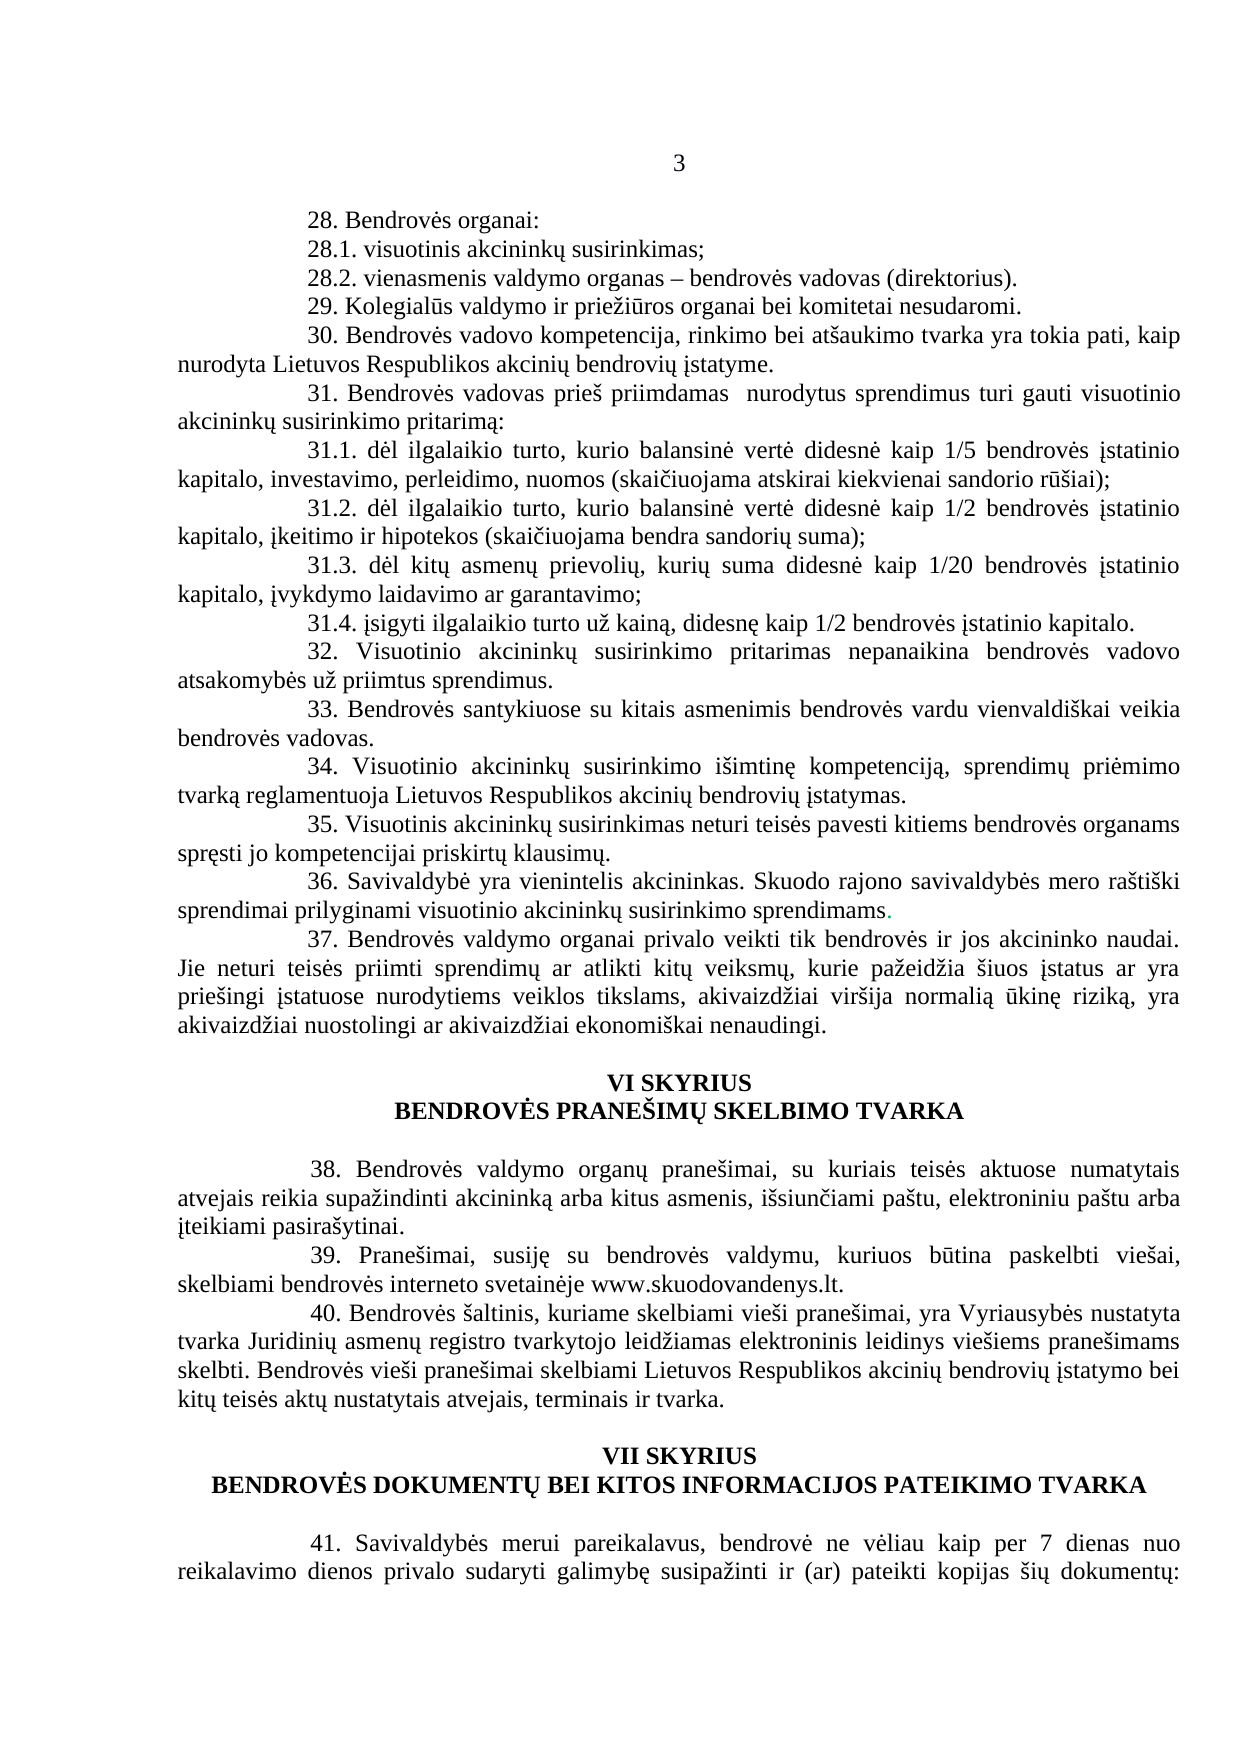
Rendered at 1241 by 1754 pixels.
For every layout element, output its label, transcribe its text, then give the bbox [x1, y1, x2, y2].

text VI SKYRIUS [177, 1068, 1181, 1096]
text 31. Bendrovės vadovas prieš priimdamas nurodytus sprendimus turi gauti visuotinio akcininkų susirinkimo pritarimą: [177, 378, 1181, 435]
text 39. Pranešimai, susiję su bendrovės valdymu, kuriuos būtina paskelbti viešai, skelbiami bendrovės interneto svetainėje www.skuodovandenys.lt. [177, 1240, 1181, 1298]
text 35. Visuotinis akcininkų susirinkimas neturi teisės pavesti kitiems bendrovės organams spręsti jo kompetencijai priskirtų klausimų. [177, 809, 1181, 866]
text BENDROVĖS PRANEŠIMŲ SKELBIMO TVARKA [177, 1096, 1181, 1125]
text 38. Bendrovės valdymo organų pranešimai, su kuriais teisės aktuose numatytais atvejais reikia supažindinti akcininką arba kitus asmenis, išsiunčiami paštu, elektroniniu paštu arba įteikiami pasirašytinai. [177, 1154, 1181, 1240]
text 34. Visuotinio akcininkų susirinkimo išimtinę kompetenciją, sprendimų priėmimo tvarką reglamentuoja Lietuvos Respublikos akcinių bendrovių įstatymas. [177, 751, 1181, 809]
text 32. Visuotinio akcininkų susirinkimo pritarimas nepanaikina bendrovės vadovo atsakomybės už priimtus sprendimus. [177, 636, 1181, 694]
text 29. Kolegialūs valdymo ir priežiūros organai bei komitetai nesudaromi. [177, 291, 1181, 320]
text 31.4. įsigyti ilgalaikio turto už kainą, didesnę kaip 1/2 bendrovės įstatinio kapitalo. [177, 608, 1181, 636]
text 28. Bendrovės organai: [177, 205, 1181, 234]
text 28.2. vienasmenis valdymo organas – bendrovės vadovas (direktorius). [177, 263, 1181, 291]
text 40. Bendrovės šaltinis, kuriame skelbiami vieši pranešimai, yra Vyriausybės nustatyta tvarka Juridinių asmenų registro tvarkytojo leidžiamas elektroninis leidinys viešiems pranešimams skelbti. Bendrovės vieši pranešimai skelbiami Lietuvos Respublikos akcinių bendrovių įstatymo bei kitų teisės aktų nustatytais atvejais, terminais ir tvarka. [177, 1298, 1181, 1413]
text VII SKYRIUS [177, 1441, 1181, 1470]
text 41. Savivaldybės merui pareikalavus, bendrovė ne vėliau kaip per 7 dienas nuo reikalavimo dienos privalo sudaryti galimybę susipažinti ir (ar) pateikti kopijas šių dokumentų: [177, 1528, 1181, 1585]
text 33. Bendrovės santykiuose su kitais asmenimis bendrovės vardu vienvaldiškai veikia bendrovės vadovas. [177, 694, 1181, 751]
text 37. Bendrovės valdymo organai privalo veikti tik bendrovės ir jos akcininko naudai. Jie neturi teisės priimti sprendimų ar atlikti kitų veiksmų, kurie pažeidžia šiuos įstatus ar yra priešingi įstatuose nurodytiems veiklos tikslams, akivaizdžiai viršija normalią ūkinę riziką, yra akivaizdžiai nuostolingi ar akivaizdžiai ekonomiškai nenaudingi. [177, 924, 1181, 1039]
text 31.3. dėl kitų asmenų prievolių, kurių suma didesnė kaip 1/20 bendrovės įstatinio kapitalo, įvykdymo laidavimo ar garantavimo; [177, 550, 1181, 608]
text 36. Savivaldybė yra vienintelis akcininkas. Skuodo rajono savivaldybės mero raštiški sprendimai prilyginami visuotinio akcininkų susirinkimo sprendimams. [177, 866, 1181, 924]
text BENDROVĖS DOKUMENTŲ BEI KITOS INFORMACIJOS PATEIKIMO TVARKA [177, 1470, 1181, 1499]
text 31.2. dėl ilgalaikio turto, kurio balansinė vertė didesnė kaip 1/2 bendrovės įstatinio kapitalo, įkeitimo ir hipotekos (skaičiuojama bendra sandorių suma); [177, 493, 1181, 550]
text 31.1. dėl ilgalaikio turto, kurio balansinė vertė didesnė kaip 1/5 bendrovės įstatinio kapitalo, investavimo, perleidimo, nuomos (skaičiuojama atskirai kiekvienai sandorio rūšiai); [177, 435, 1181, 493]
text 30. Bendrovės vadovo kompetencija, rinkimo bei atšaukimo tvarka yra tokia pati, kaip nurodyta Lietuvos Respublikos akcinių bendrovių įstatyme. [177, 320, 1181, 378]
text 28.1. visuotinis akcininkų susirinkimas; [177, 234, 1181, 263]
